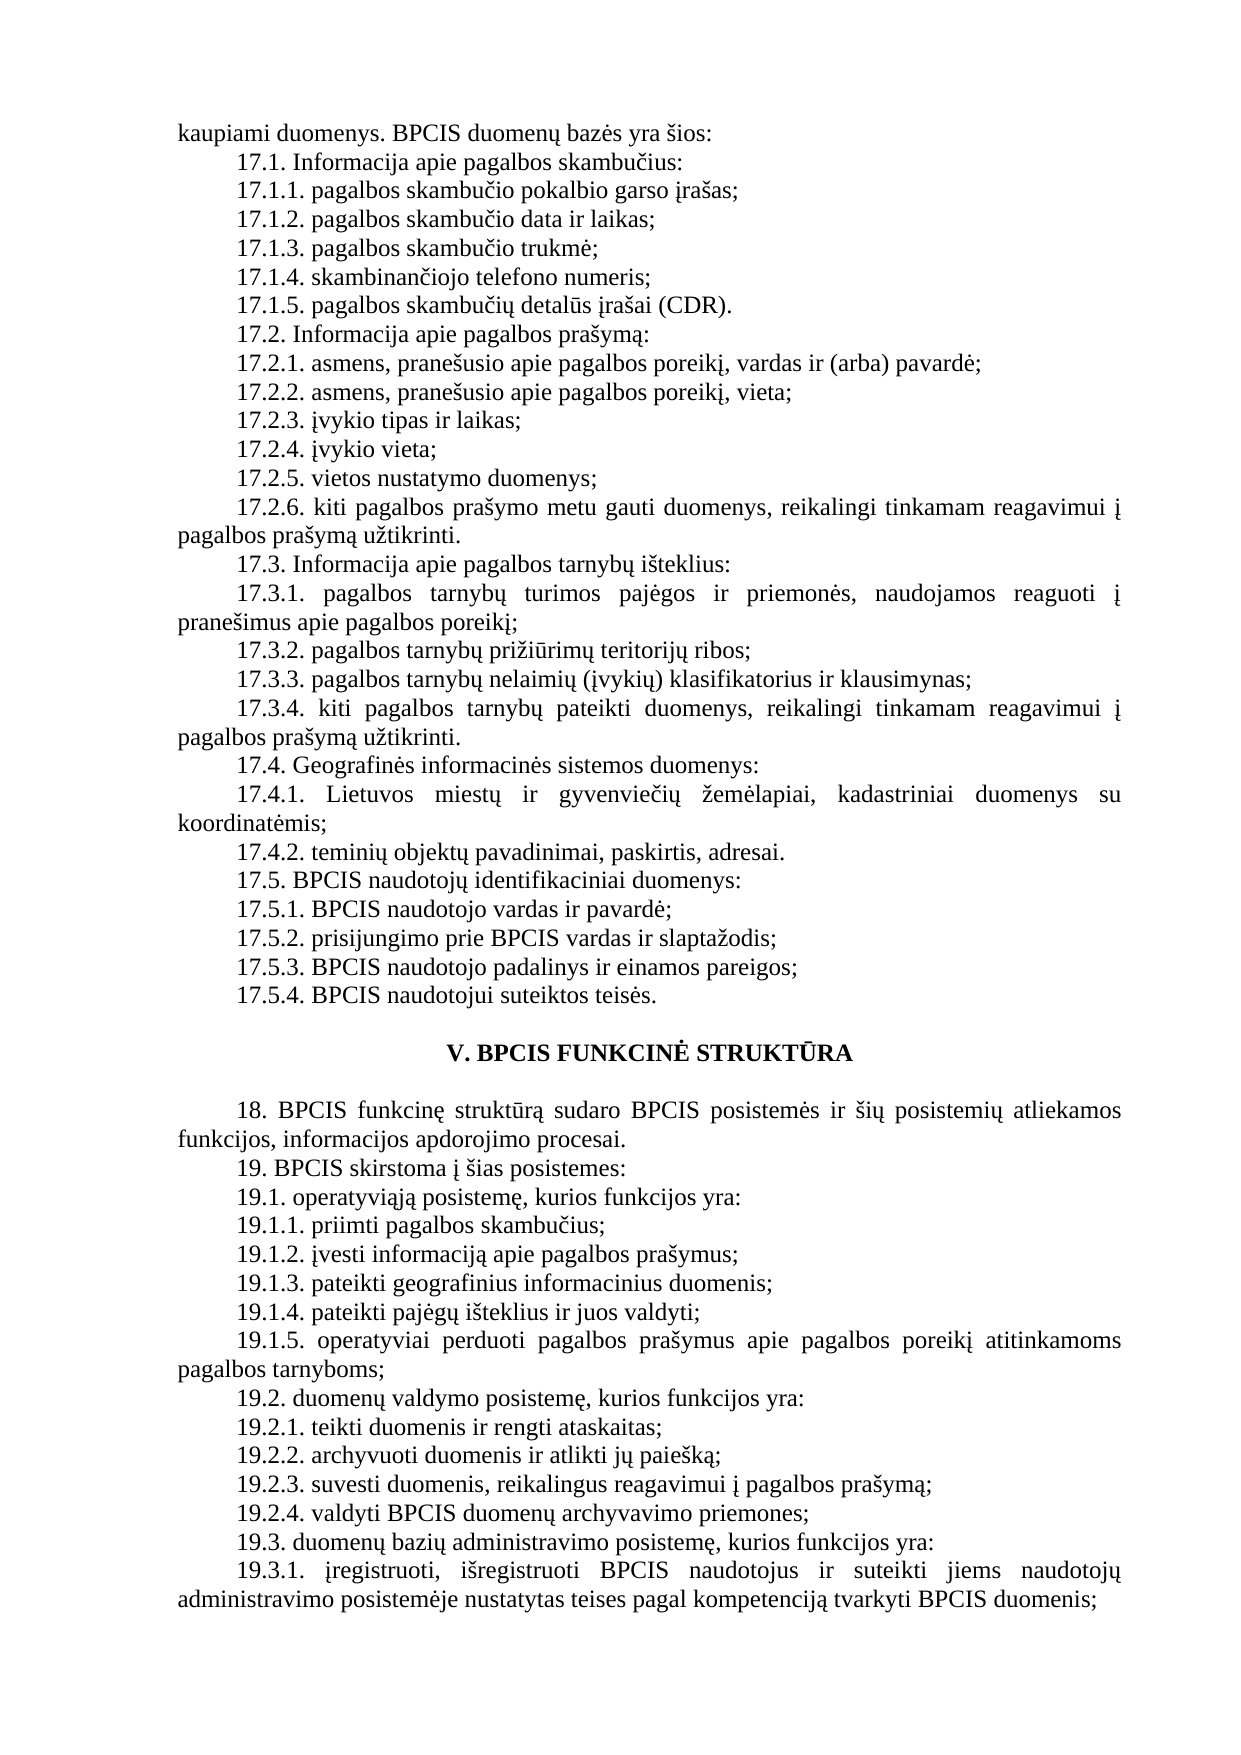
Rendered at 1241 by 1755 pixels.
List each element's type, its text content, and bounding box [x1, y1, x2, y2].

text 19.2.1. teikti duomenis ir rengti ataskaitas; [177, 1412, 1122, 1441]
text 17.5.4. BPCIS naudotojui suteiktos teisės. [177, 981, 1122, 1009]
text 19.1.2. įvesti informaciją apie pagalbos prašymus; [177, 1239, 1122, 1268]
text 17.2.6. kiti pagalbos prašymo metu gauti duomenys, reikalingi tinkamam reagavimui į pagalbos prašymą užtikrinti. [177, 492, 1122, 549]
text 17.3.3. pagalbos tarnybų nelaimių (įvykių) klasifikatorius ir klausimynas; [177, 664, 1122, 693]
text 19.3. duomenų bazių administravimo posistemę, kurios funkcijos yra: [177, 1527, 1122, 1556]
text 17.1.2. pagalbos skambučio data ir laikas; [177, 204, 1122, 233]
text 17.1. Informacija apie pagalbos skambučius: [177, 147, 1122, 176]
text 19. BPCIS skirstoma į šias posistemes: [177, 1153, 1122, 1182]
text 19.1.4. pateikti pajėgų išteklius ir juos valdyti; [177, 1297, 1122, 1326]
text 17.5. BPCIS naudotojų identifikaciniai duomenys: [177, 866, 1122, 894]
text 17.2. Informacija apie pagalbos prašymą: [177, 319, 1122, 348]
text 19.2.4. valdyti BPCIS duomenų archyvavimo priemones; [177, 1498, 1122, 1527]
text 17.2.5. vietos nustatymo duomenys; [177, 463, 1122, 492]
text 17.2.2. asmens, pranešusio apie pagalbos poreikį, vieta; [177, 377, 1122, 406]
text 17.3.2. pagalbos tarnybų prižiūrimų teritorijų ribos; [177, 636, 1122, 664]
text 19.3.1. įregistruoti, išregistruoti BPCIS naudotojus ir suteikti jiems naudotojų administravimo posistemėje nustatytas teises pagal kompetenciją tvarkyti BPCIS duomenis; [177, 1556, 1122, 1613]
text 19.2.3. suvesti duomenis, reikalingus reagavimui į pagalbos prašymą; [177, 1469, 1122, 1498]
text 17.1.5. pagalbos skambučių detalūs įrašai (CDR). [177, 291, 1122, 319]
text 19.1.5. operatyviai perduoti pagalbos prašymus apie pagalbos poreikį atitinkamoms pagalbos tarnyboms; [177, 1326, 1122, 1383]
text kaupiami duomenys. BPCIS duomenų bazės yra šios: [177, 118, 1122, 147]
text 19.2.2. archyvuoti duomenis ir atlikti jų paiešką; [177, 1441, 1122, 1469]
text 17.1.4. skambinančiojo telefono numeris; [177, 262, 1122, 291]
text 19.1.3. pateikti geografinius informacinius duomenis; [177, 1268, 1122, 1297]
text 17.4.2. teminių objektų pavadinimai, paskirtis, adresai. [177, 837, 1122, 866]
text 19.1. operatyviąją posistemę, kurios funkcijos yra: [177, 1182, 1122, 1211]
text 17.1.1. pagalbos skambučio pokalbio garso įrašas; [177, 176, 1122, 204]
text 18. BPCIS funkcinę struktūrą sudaro BPCIS posistemės ir šių posistemių atliekamos funkcijos, informacijos apdorojimo procesai. [177, 1096, 1122, 1153]
text 17.5.3. BPCIS naudotojo padalinys ir einamos pareigos; [177, 952, 1122, 981]
text 17.3.4. kiti pagalbos tarnybų pateikti duomenys, reikalingi tinkamam reagavimui į pagalbos prašymą užtikrinti. [177, 693, 1122, 751]
text 17.3. Informacija apie pagalbos tarnybų išteklius: [177, 549, 1122, 578]
text 17.5.2. prisijungimo prie BPCIS vardas ir slaptažodis; [177, 923, 1122, 952]
text 17.2.1. asmens, pranešusio apie pagalbos poreikį, vardas ir (arba) pavardė; [177, 348, 1122, 377]
text 17.3.1. pagalbos tarnybų turimos pajėgos ir priemonės, naudojamos reaguoti į pranešimus apie pagalbos poreikį; [177, 578, 1122, 636]
text 19.2. duomenų valdymo posistemę, kurios funkcijos yra: [177, 1383, 1122, 1412]
text 17.2.4. įvykio vieta; [177, 434, 1122, 463]
text 17.1.3. pagalbos skambučio trukmė; [177, 233, 1122, 262]
text 17.4. Geografinės informacinės sistemos duomenys: [177, 751, 1122, 779]
text 19.1.1. priimti pagalbos skambučius; [177, 1211, 1122, 1239]
text 17.4.1. Lietuvos miestų ir gyvenviečių žemėlapiai, kadastriniai duomenys su koordinatėmis; [177, 779, 1122, 837]
text 17.5.1. BPCIS naudotojo vardas ir pavardė; [177, 894, 1122, 923]
text V. BPCIS FUNKCINĖ STRUKTŪRA [177, 1038, 1122, 1067]
text 17.2.3. įvykio tipas ir laikas; [177, 406, 1122, 434]
